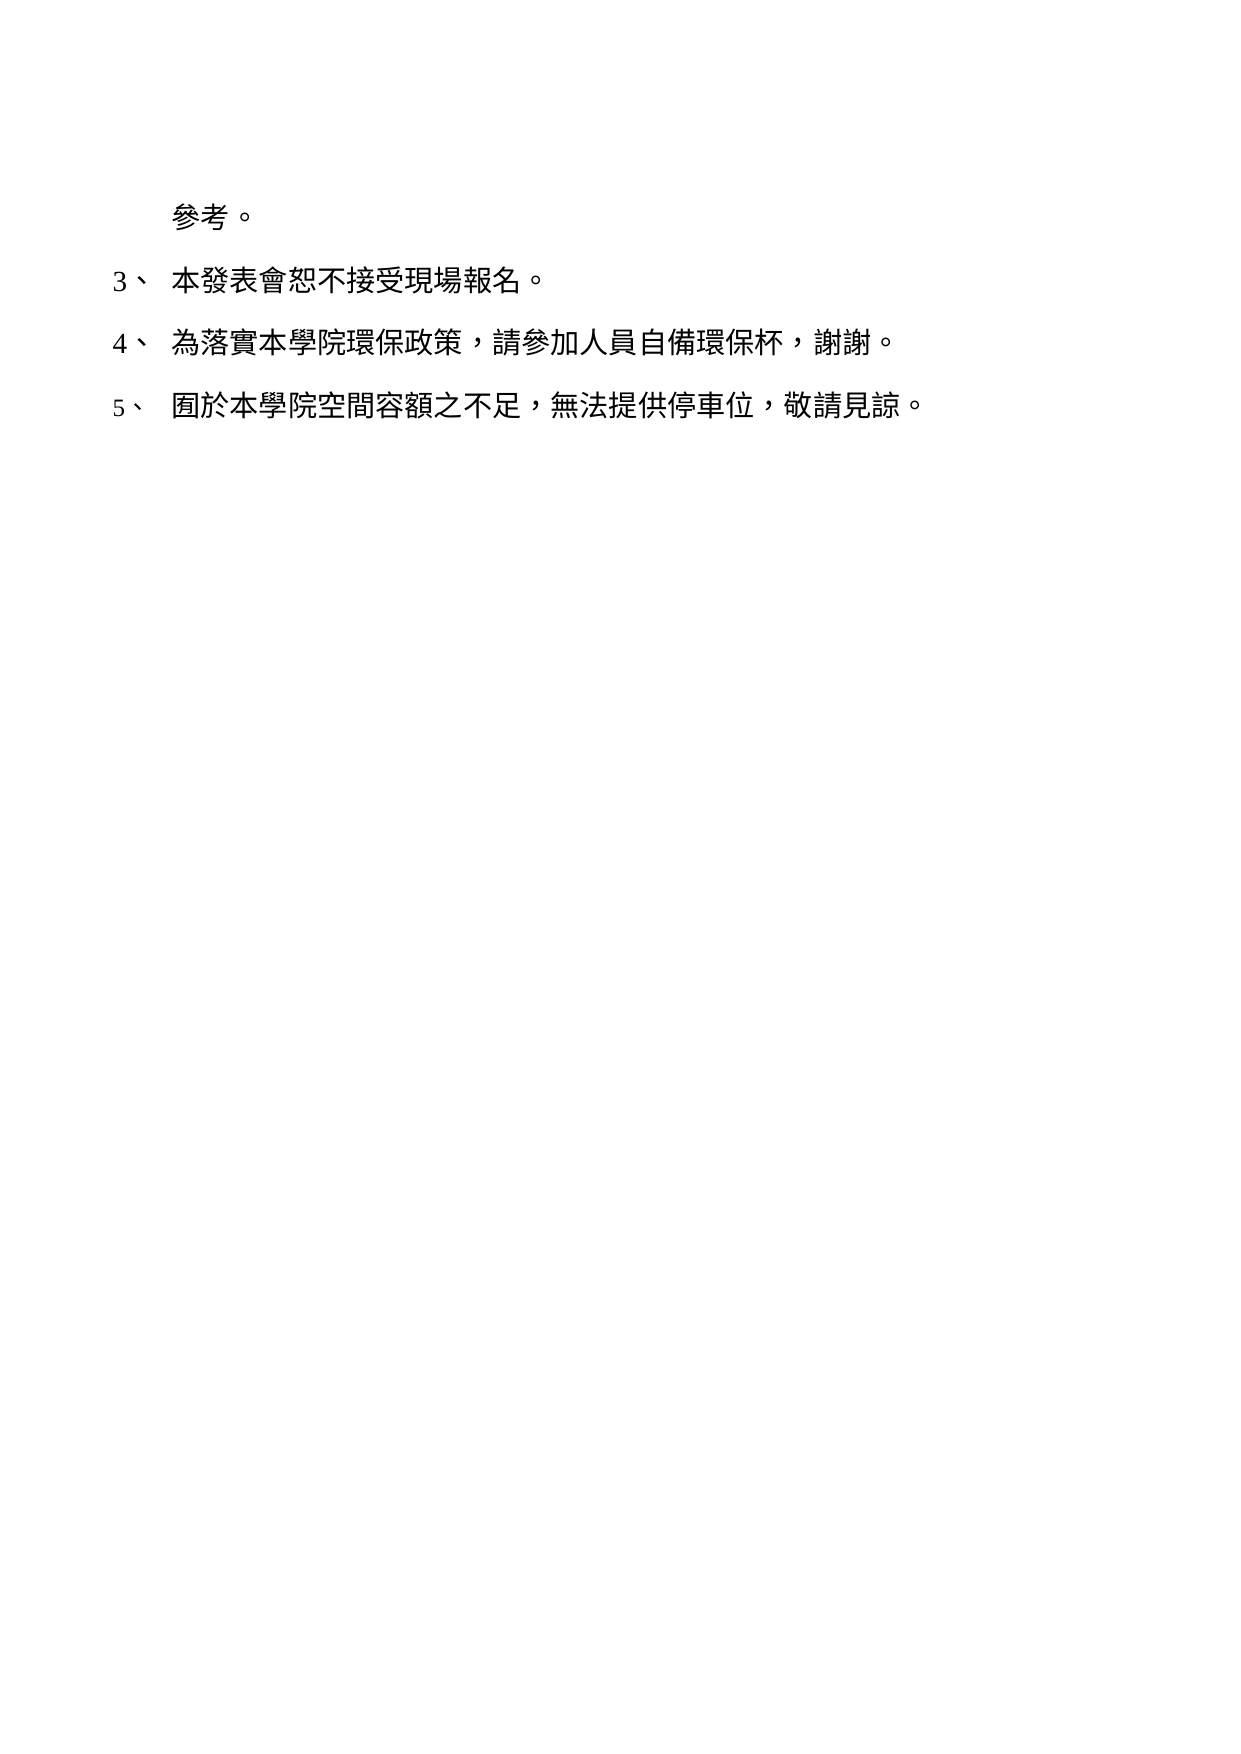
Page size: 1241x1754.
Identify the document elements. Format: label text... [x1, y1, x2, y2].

list 本發表會恕不接受現場報名。 [112, 237, 1128, 299]
list 為落實本學院環保政策，請參加人員自備環保杯，謝謝。 [112, 299, 1128, 362]
list 本學院將視報名者與發表主題之業務或學術研究相關性，作為受理報名之參考。 [112, 174, 1128, 237]
list 囿於本學院空間容額之不足，無法提供停車位，敬請見諒。 [112, 362, 1128, 424]
